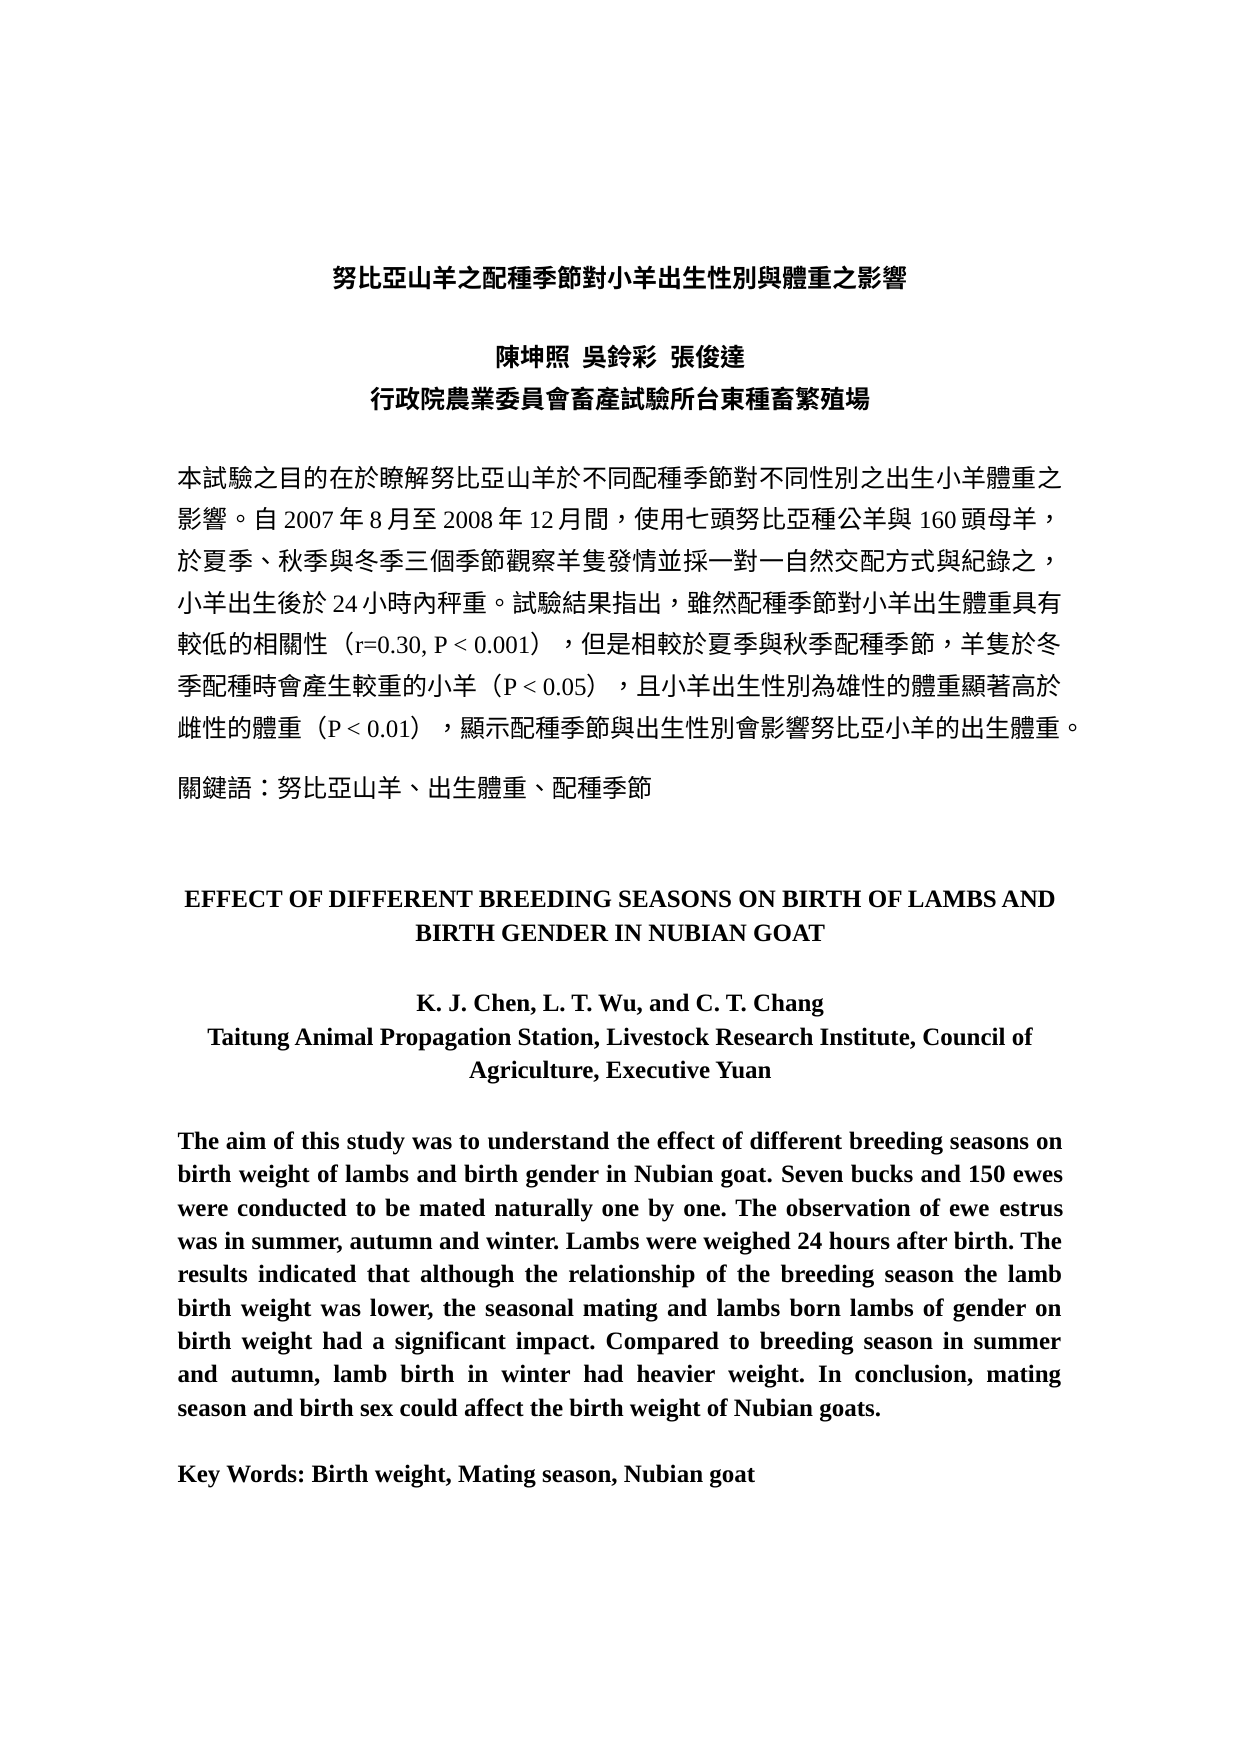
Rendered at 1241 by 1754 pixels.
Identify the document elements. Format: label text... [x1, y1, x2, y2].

text 本試驗之目的在於瞭解努比亞山羊於不同配種季節對不同性別之出生小羊體重之影響。自2007年8月至2008年12月間，使用七頭努比亞種公羊與160頭母羊，於夏季、秋季與冬季三個季節觀察羊隻發情並採一對一自然交配方式與紀錄之，小羊出生後於24小時內秤重。試驗結果指出，雖然配種季節對小羊出生體重具有較低的相關性（r=0.30, P < 0.001），但是相較於夏季與秋季配種季節，羊隻於冬季配種時會產生較重的小羊（P < 0.05），且小羊出生性別為雄性的體重顯著高於雌性的體重（P < 0.01），顯示配種季節與出生性別會影響努比亞小羊的出生體重。 [177, 454, 1063, 746]
text The aim of this study was to understand the effect of different breeding seasons on birth weight of lambs and birth gender in Nubian goat. Seven bucks and 150 ewes were conducted to be mated naturally one by one. The observation of ewe estrus was in summer, autumn and winter. Lambs were weighed 24 hours after birth. The results indicated that although the relationship of the breeding season the lamb birth weight was lower, the seasonal mating and lambs born lambs of gender on birth weight had a significant impact. Compared to breeding season in summer and autumn, lamb birth in winter had heavier weight. In conclusion, mating season and birth sex could affect the birth weight of Nubian goats. [177, 1123, 1063, 1423]
text 關鍵語：努比亞山羊、出生體重、配種季節 [177, 764, 1063, 806]
text 努比亞山羊之配種季節對小羊出生性別與體重之影響 [177, 254, 1063, 296]
text Taitung Animal Propagation Station, Livestock Research Institute, Council of Agriculture, Executive Yuan [177, 1018, 1063, 1085]
text 陳坤照 吳鈴彩 張俊達 [177, 333, 1063, 375]
text K. J. Chen, L. T. Wu, and C. T. Chang [177, 985, 1063, 1018]
text 行政院農業委員會畜產試驗所台東種畜繁殖場 [177, 375, 1063, 416]
text Key Words: Birth weight, Mating season, Nubian goat [177, 1456, 1063, 1489]
text EFFECT OF DIFFERENT BREEDING SEASONS ON BIRTH OF LAMBS AND BIRTH GENDER IN NUBIAN GOAT [177, 881, 1063, 948]
